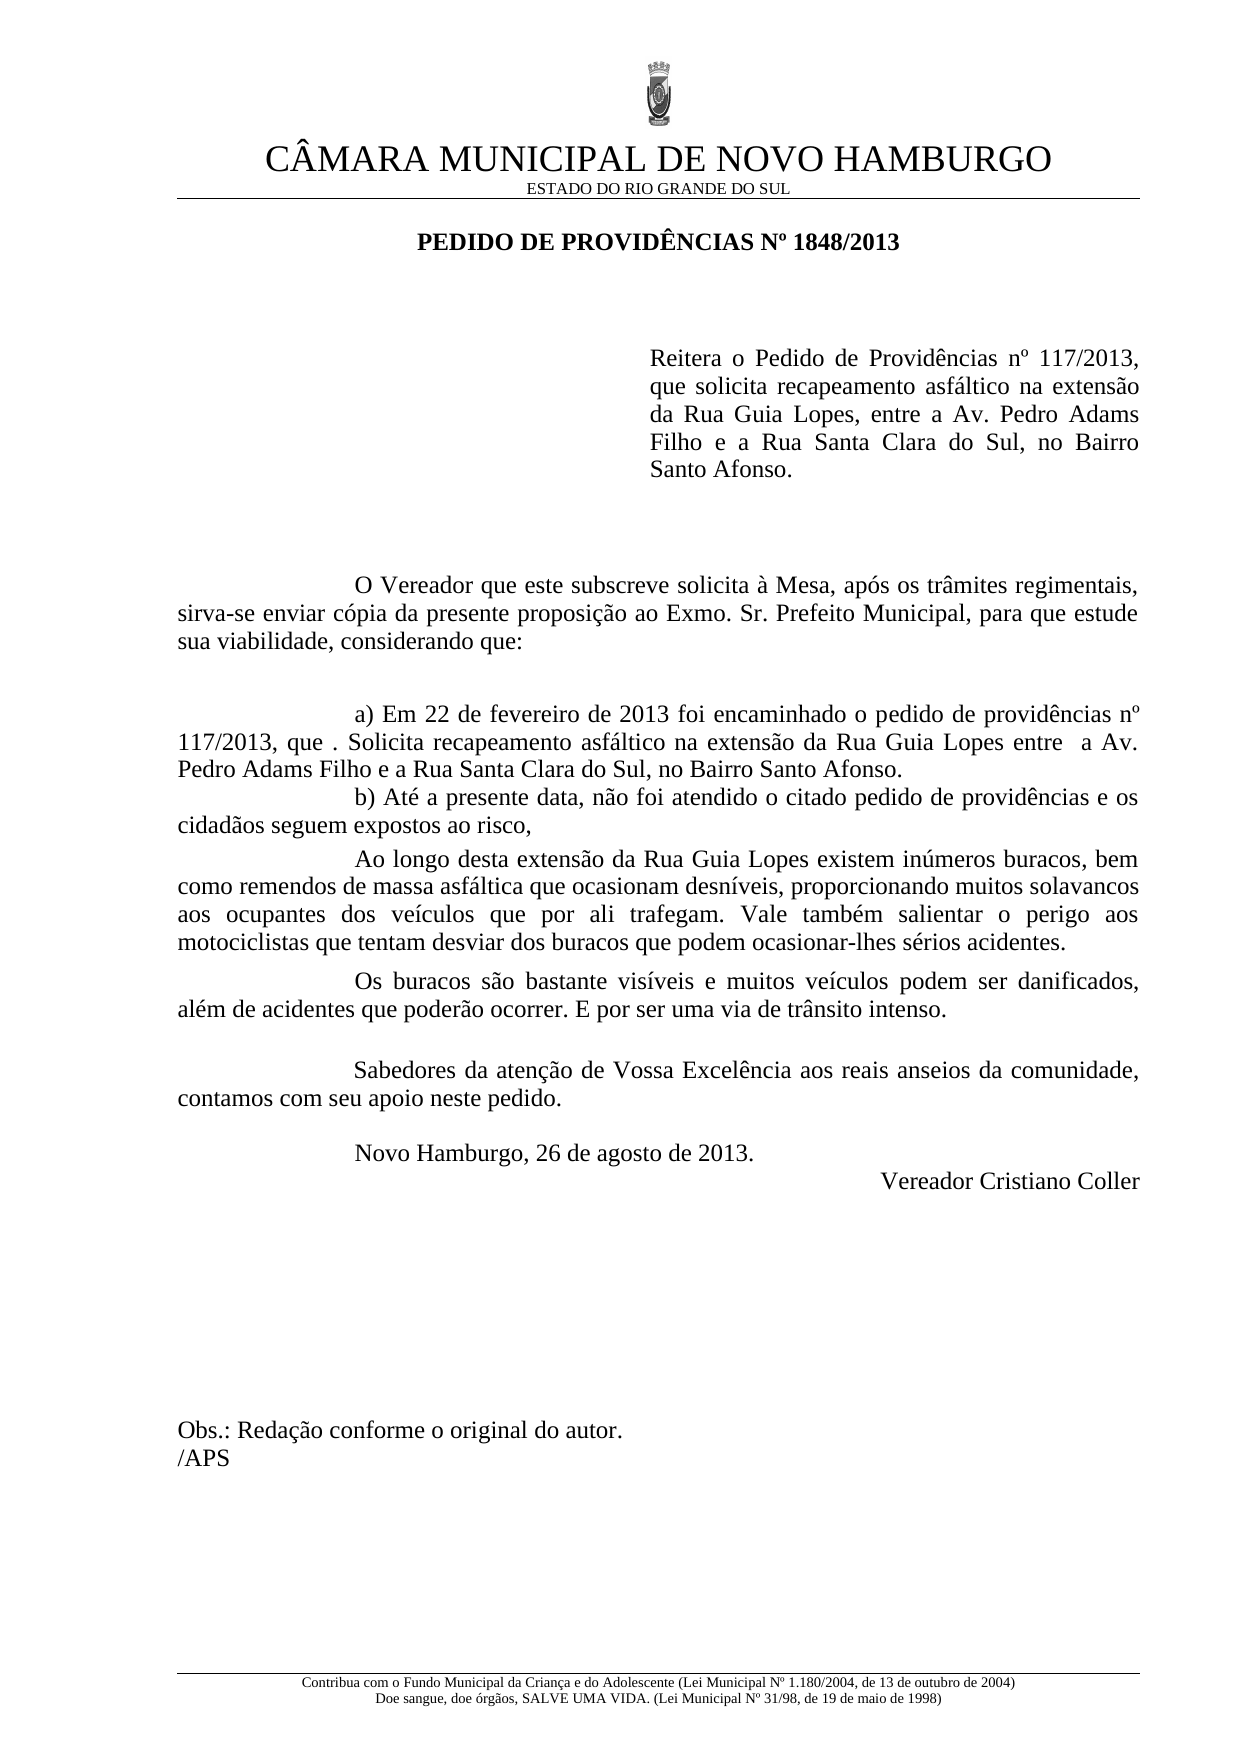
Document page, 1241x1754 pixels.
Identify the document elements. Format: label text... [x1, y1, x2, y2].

text b) Até a presente data, não foi atendido o citado pedido de providências e os cidadãos seguem expostos ao risco, [177, 783, 1140, 839]
text Sabedores da atenção de Vossa Excelência aos reais anseios da comunidade, contamos com seu apoio neste pedido. [177, 1056, 1140, 1112]
text O Vereador que este subscreve solicita à Mesa, após os trâmites regimentais, sirva-se enviar cópia da presente proposição ao Exmo. Sr. Prefeito Municipal, para que estude sua viabilidade, considerando que: [177, 572, 1140, 655]
text Reitera o Pedido de Providências nº 117/2013, que solicita recapeamento asfáltico na extensão da Rua Guia Lopes, entre a Av. Pedro Adams Filho e a Rua Santa Clara do Sul, no Bairro Santo Afonso. [649, 344, 1140, 483]
text Os buracos são bastante visíveis e muitos veículos podem ser danificados, além de acidentes que poderão ocorrer. E por ser uma via de trânsito intenso. [177, 967, 1140, 1023]
text Vereador Cristiano Coller [177, 1167, 1140, 1195]
text PEDIDO DE PROVIDÊNCIAS Nº 1848/2013 [177, 228, 1140, 256]
text a) Em 22 de fevereiro de 2013 foi encaminhado o pedido de providências nº 117/2013, que . Solicita recapeamento asfáltico na extensão da Rua Guia Lopes entre a Av. Pedro Adams Filho e a Rua Santa Clara do Sul, no Bairro Santo Afonso. [177, 700, 1140, 783]
text Novo Hamburgo, 26 de agosto de 2013. [177, 1139, 1140, 1167]
text Obs.: Redação conforme o original do autor. [177, 1417, 1140, 1444]
text Ao longo desta extensão da Rua Guia Lopes existem inúmeros buracos, bem como remendos de massa asfáltica que ocasionam desníveis, proporcionando muitos solavancos aos ocupantes dos veículos que por ali trafegam. Vale também salientar o perigo aos motociclistas que tentam desviar dos buracos que podem ocasionar-lhes sérios acidentes. [177, 845, 1140, 956]
text /APS [177, 1444, 1140, 1472]
